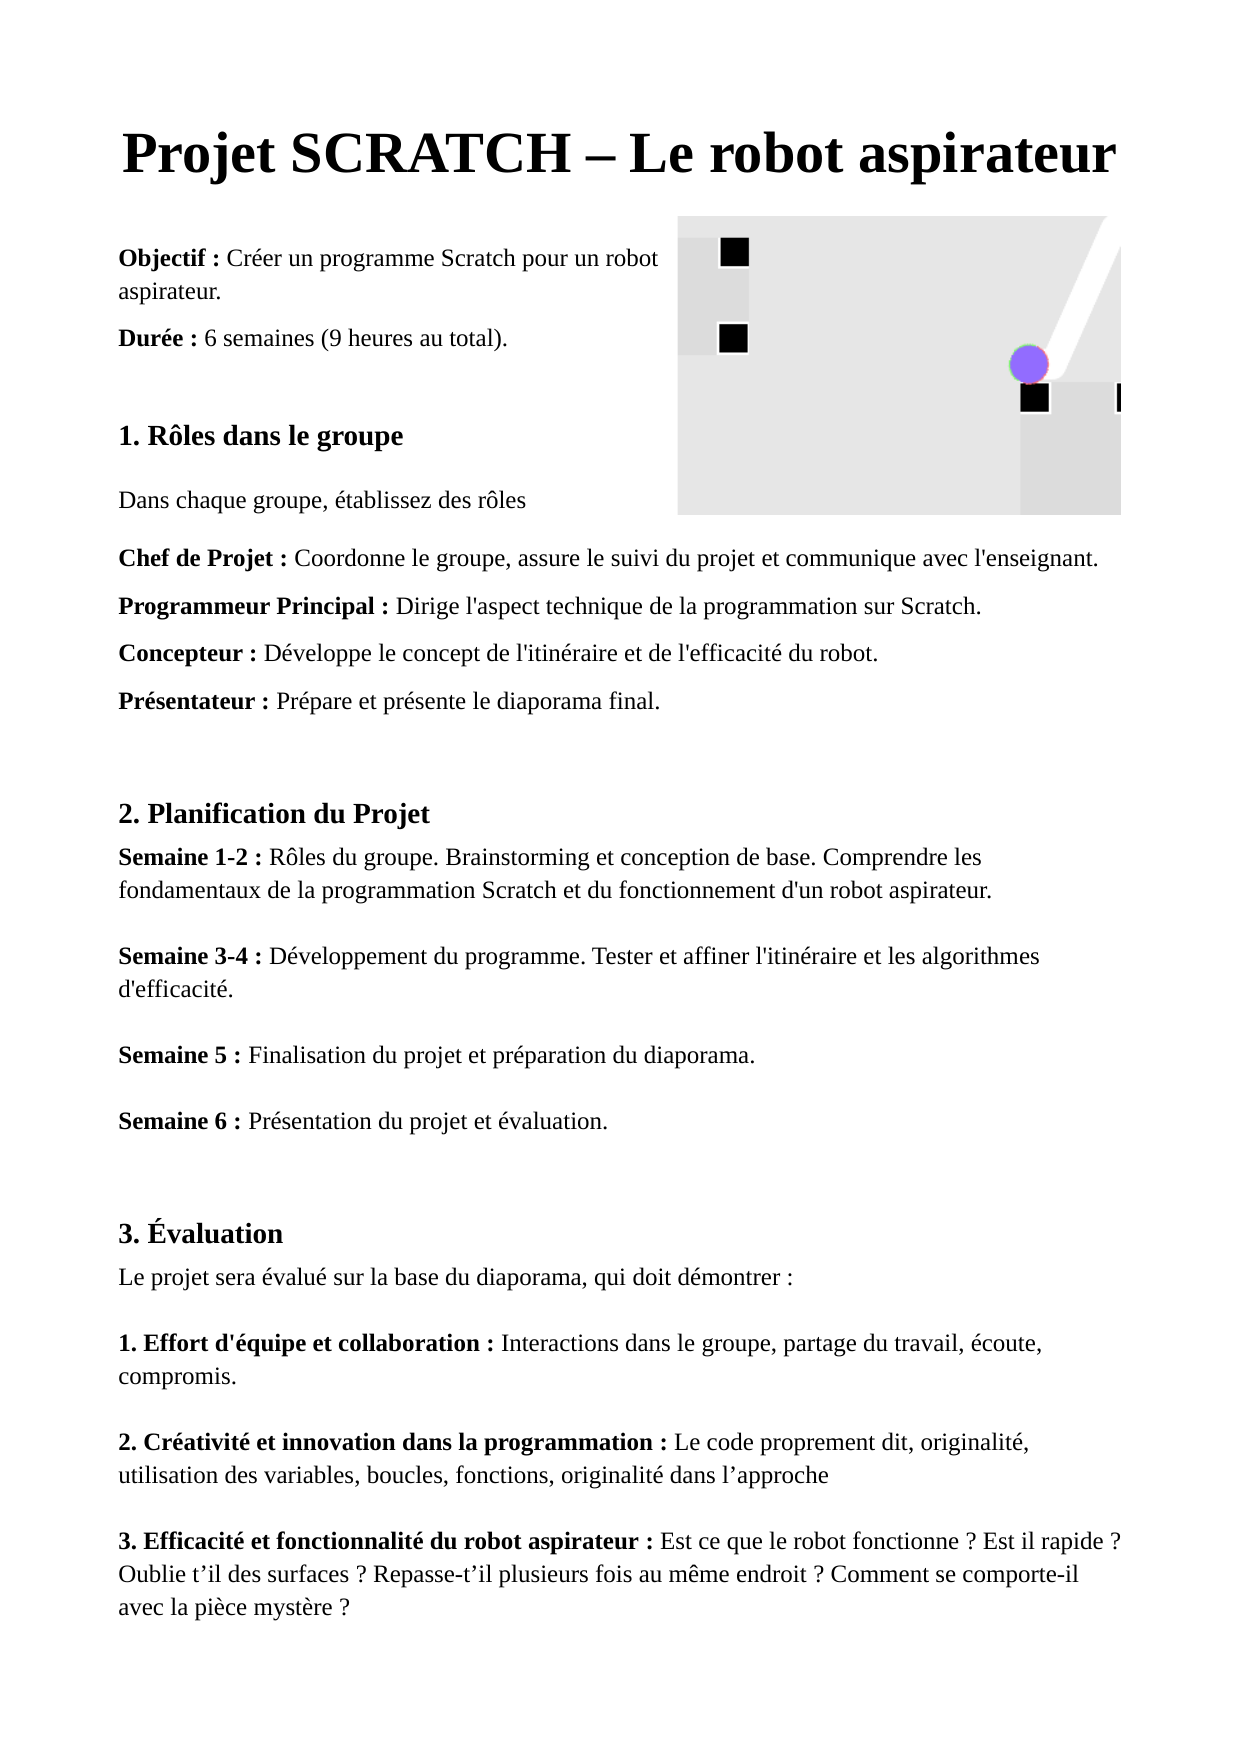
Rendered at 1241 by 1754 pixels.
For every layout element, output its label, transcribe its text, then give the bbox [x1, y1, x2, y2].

text 1. Effort d'équipe et collaboration : Interactions dans le groupe, partage du travail, écoute, compromis. [118, 1328, 1122, 1389]
subtitle 2. Planification du Projet [118, 796, 1122, 829]
text Concepteur : Développe le concept de l'itinéraire et de l'efficacité du robot. [118, 638, 1122, 667]
text 3. Efficacité et fonctionnalité du robot aspirateur : Est ce que le robot fonctionne ? Est il rapide ? Oublie t’il des surfaces ? Repasse-t’il plusieurs fois au même endroit ? Comment se comporte-il avec la pièce mystère ? [118, 1526, 1122, 1621]
text Durée : 6 semaines (9 heures au total). [118, 323, 677, 352]
text 2. Créativité et innovation dans la programmation : Le code proprement dit, originalité, utilisation des variables, boucles, fonctions, originalité dans l’approche [118, 1427, 1122, 1489]
subtitle 3. Évaluation [118, 1216, 1122, 1249]
text Semaine 6 : Présentation du projet et évaluation. [118, 1106, 1122, 1135]
text Le projet sera évalué sur la base du diaporama, qui doit démontrer : [118, 1262, 1122, 1291]
text 1. Rôles dans le groupe [118, 418, 677, 452]
text Programmeur Principal : Dirige l'aspect technique de la programmation sur Scratch. [118, 591, 1122, 619]
picture [677, 216, 1121, 515]
text Chef de Projet : Coordonne le groupe, assure le suivi du projet et communique avec l'enseignant. [118, 543, 1122, 572]
text Semaine 3-4 : Développement du programme. Tester et affiner l'itinéraire et les algorithmes d'efficacité. [118, 941, 1122, 1003]
text Présentateur : Prépare et présente le diaporama final. [118, 686, 1122, 715]
text Objectif : Créer un programme Scratch pour un robot aspirateur. [118, 243, 677, 304]
text Semaine 5 : Finalisation du projet et préparation du diaporama. [118, 1040, 1122, 1069]
text Semaine 1-2 : Rôles du groupe. Brainstorming et conception de base. Comprendre les fondamentaux de la programmation Scratch et du fonctionnement d'un robot aspirateur. [118, 842, 1122, 903]
text Dans chaque groupe, établissez des rôles [118, 486, 677, 514]
text Projet SCRATCH – Le robot aspirateur [118, 118, 1122, 185]
